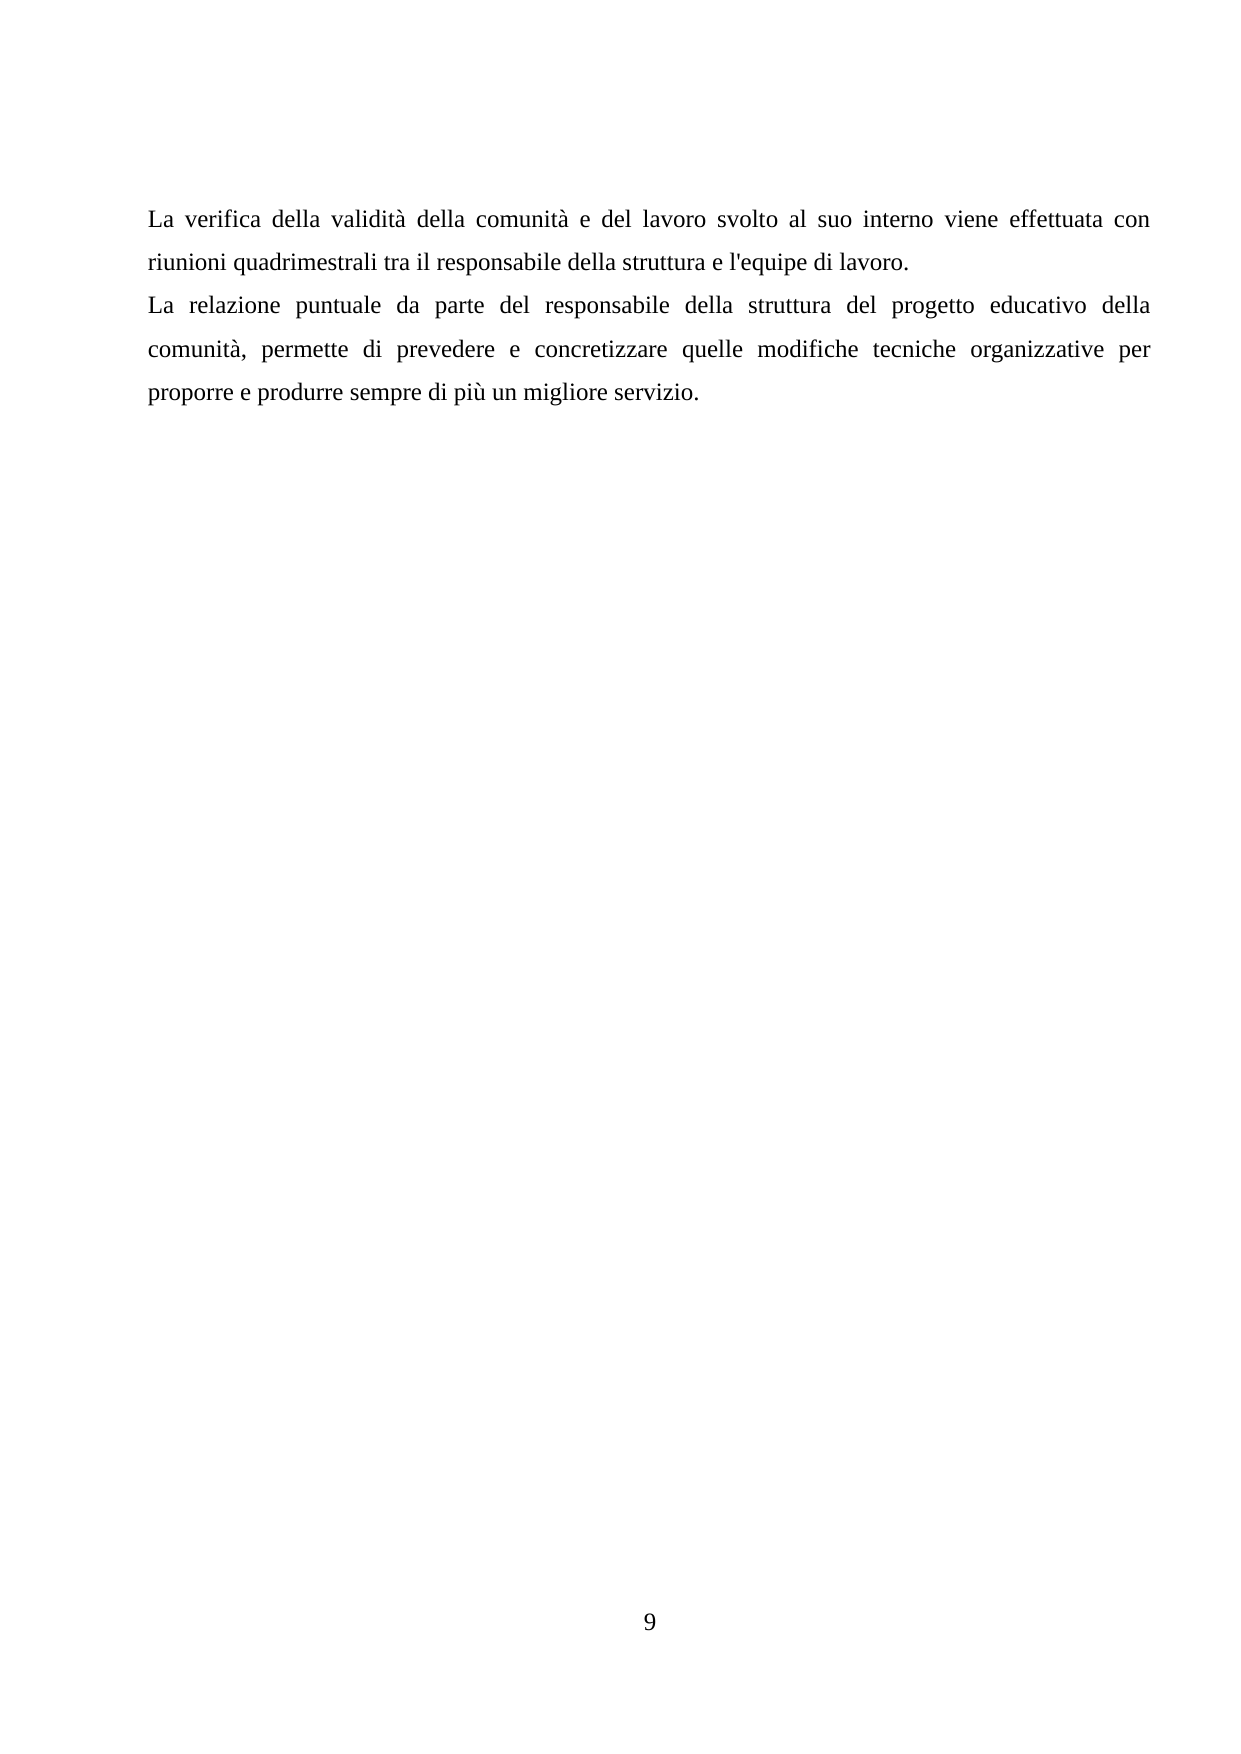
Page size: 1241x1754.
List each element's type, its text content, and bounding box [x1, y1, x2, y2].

text La relazione puntuale da parte del responsabile della struttura del progetto educativo della comunità, permette di prevedere e concretizzare quelle modifiche tecniche organizzative per proporre e produrre sempre di più un migliore servizio. [148, 291, 1152, 406]
text La verifica della validità della comunità e del lavoro svolto al suo interno viene effettuata con riunioni quadrimestrali tra il responsabile della struttura e l'equipe di lavoro. [148, 204, 1152, 276]
